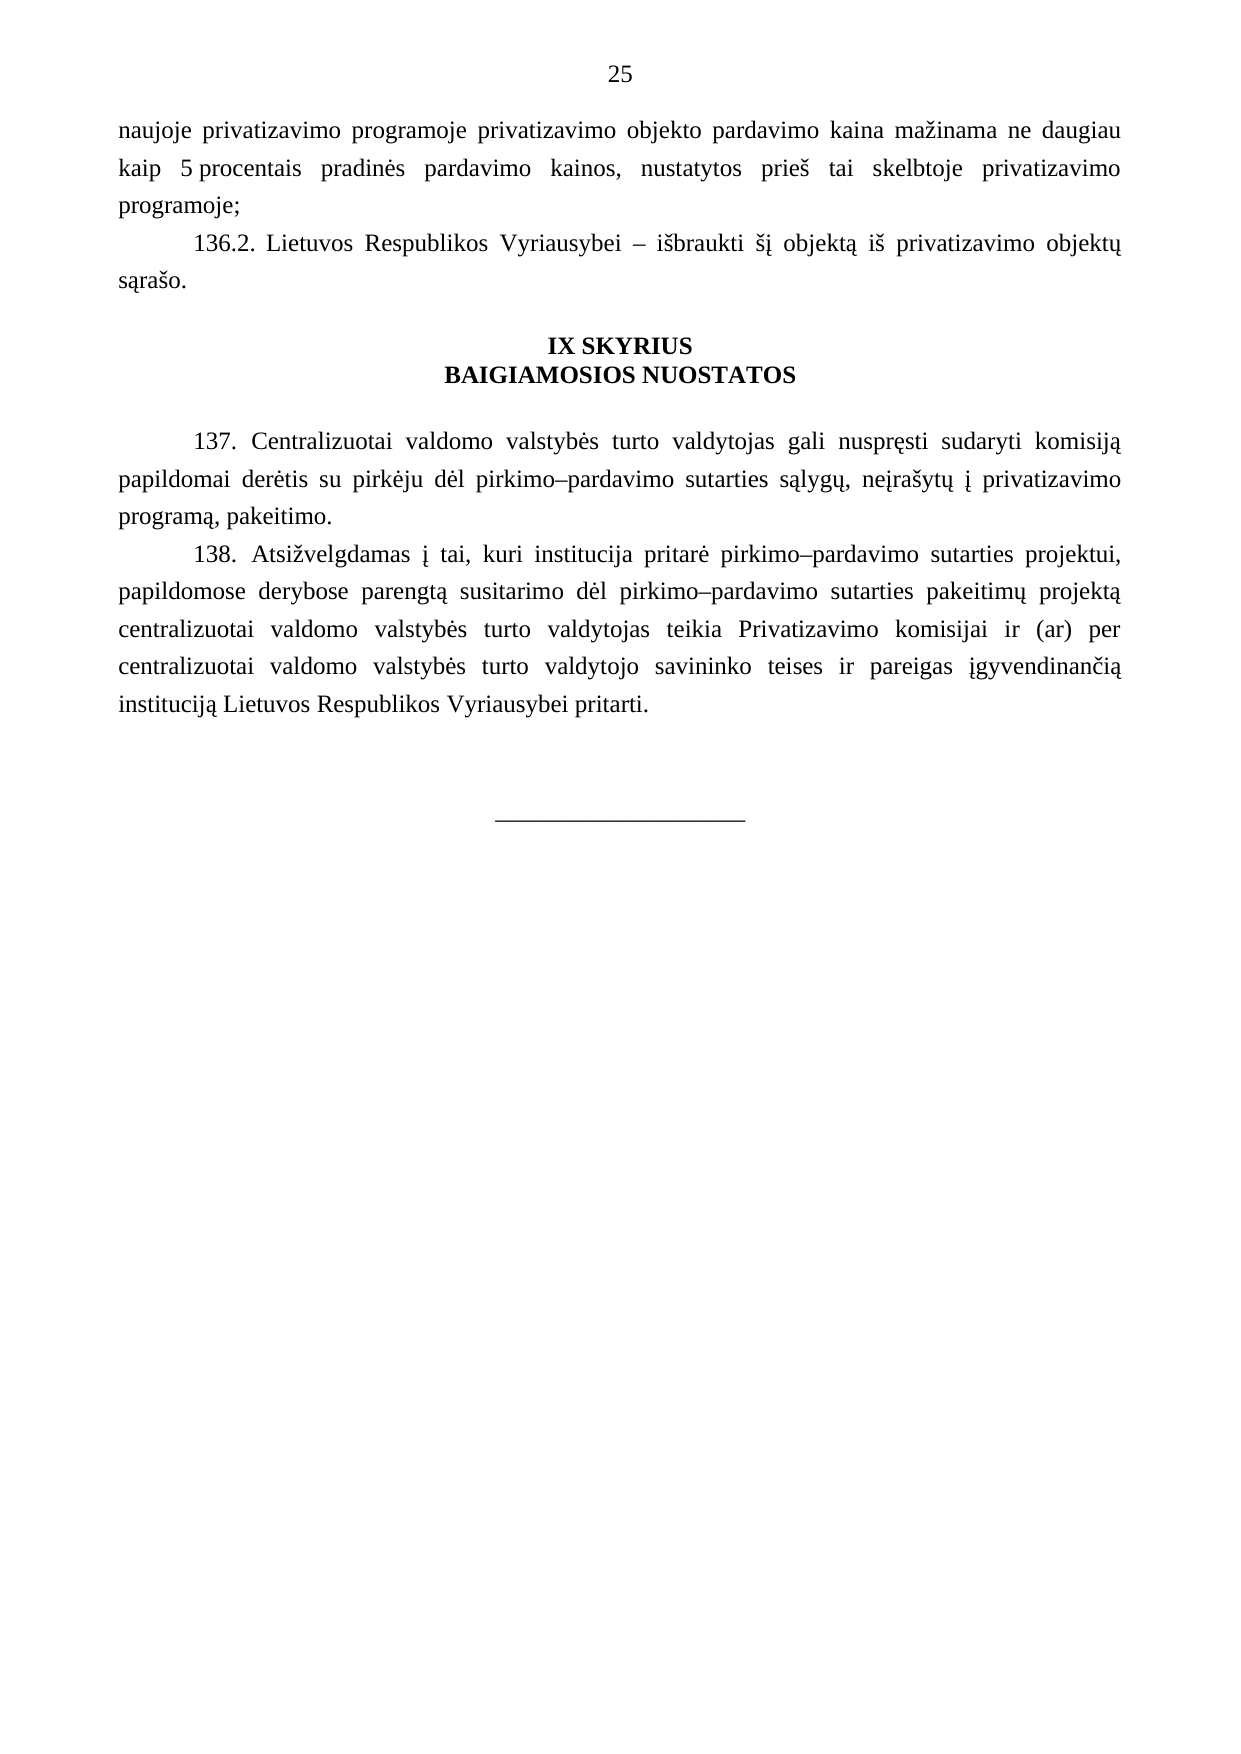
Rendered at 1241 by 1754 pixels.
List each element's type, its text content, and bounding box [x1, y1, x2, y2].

text 137. Centralizuotai valdomo valstybės turto valdytojas gali nuspręsti sudaryti komisiją papildomai derėtis su pirkėju dėl pirkimo–pardavimo sutarties sąlygų, neįrašytų į privatizavimo programą, pakeitimo. [118, 418, 1122, 530]
text naujoje privatizavimo programoje privatizavimo objekto pardavimo kaina mažinama ne daugiau kaip 5 procentais pradinės pardavimo kainos, nustatytos prieš tai skelbtoje privatizavimo programoje; [118, 106, 1122, 219]
text 138. Atsižvelgdamas į tai, kuri institucija pritarė pirkimo–pardavimo sutarties projektui, papildomose derybose parengtą susitarimo dėl pirkimo–pardavimo sutarties pakeitimų projektą centralizuotai valdomo valstybės turto valdytojas teikia Privatizavimo komisijai ir (ar) per centralizuotai valdomo valstybės turto valdytojo savininko teises ir pareigas įgyvendinančią instituciją Lietuvos Respublikos Vyriausybei pritarti. [118, 530, 1122, 718]
text –––––––––––––––––––– [118, 804, 1122, 833]
text 136.2. Lietuvos Respublikos Vyriausybei – išbraukti šį objektą iš privatizavimo objektų sąrašo. [118, 219, 1122, 294]
text IX SKYRIUS [118, 331, 1122, 360]
text BAIGIAMOSIOS NUOSTATOS [118, 360, 1122, 389]
